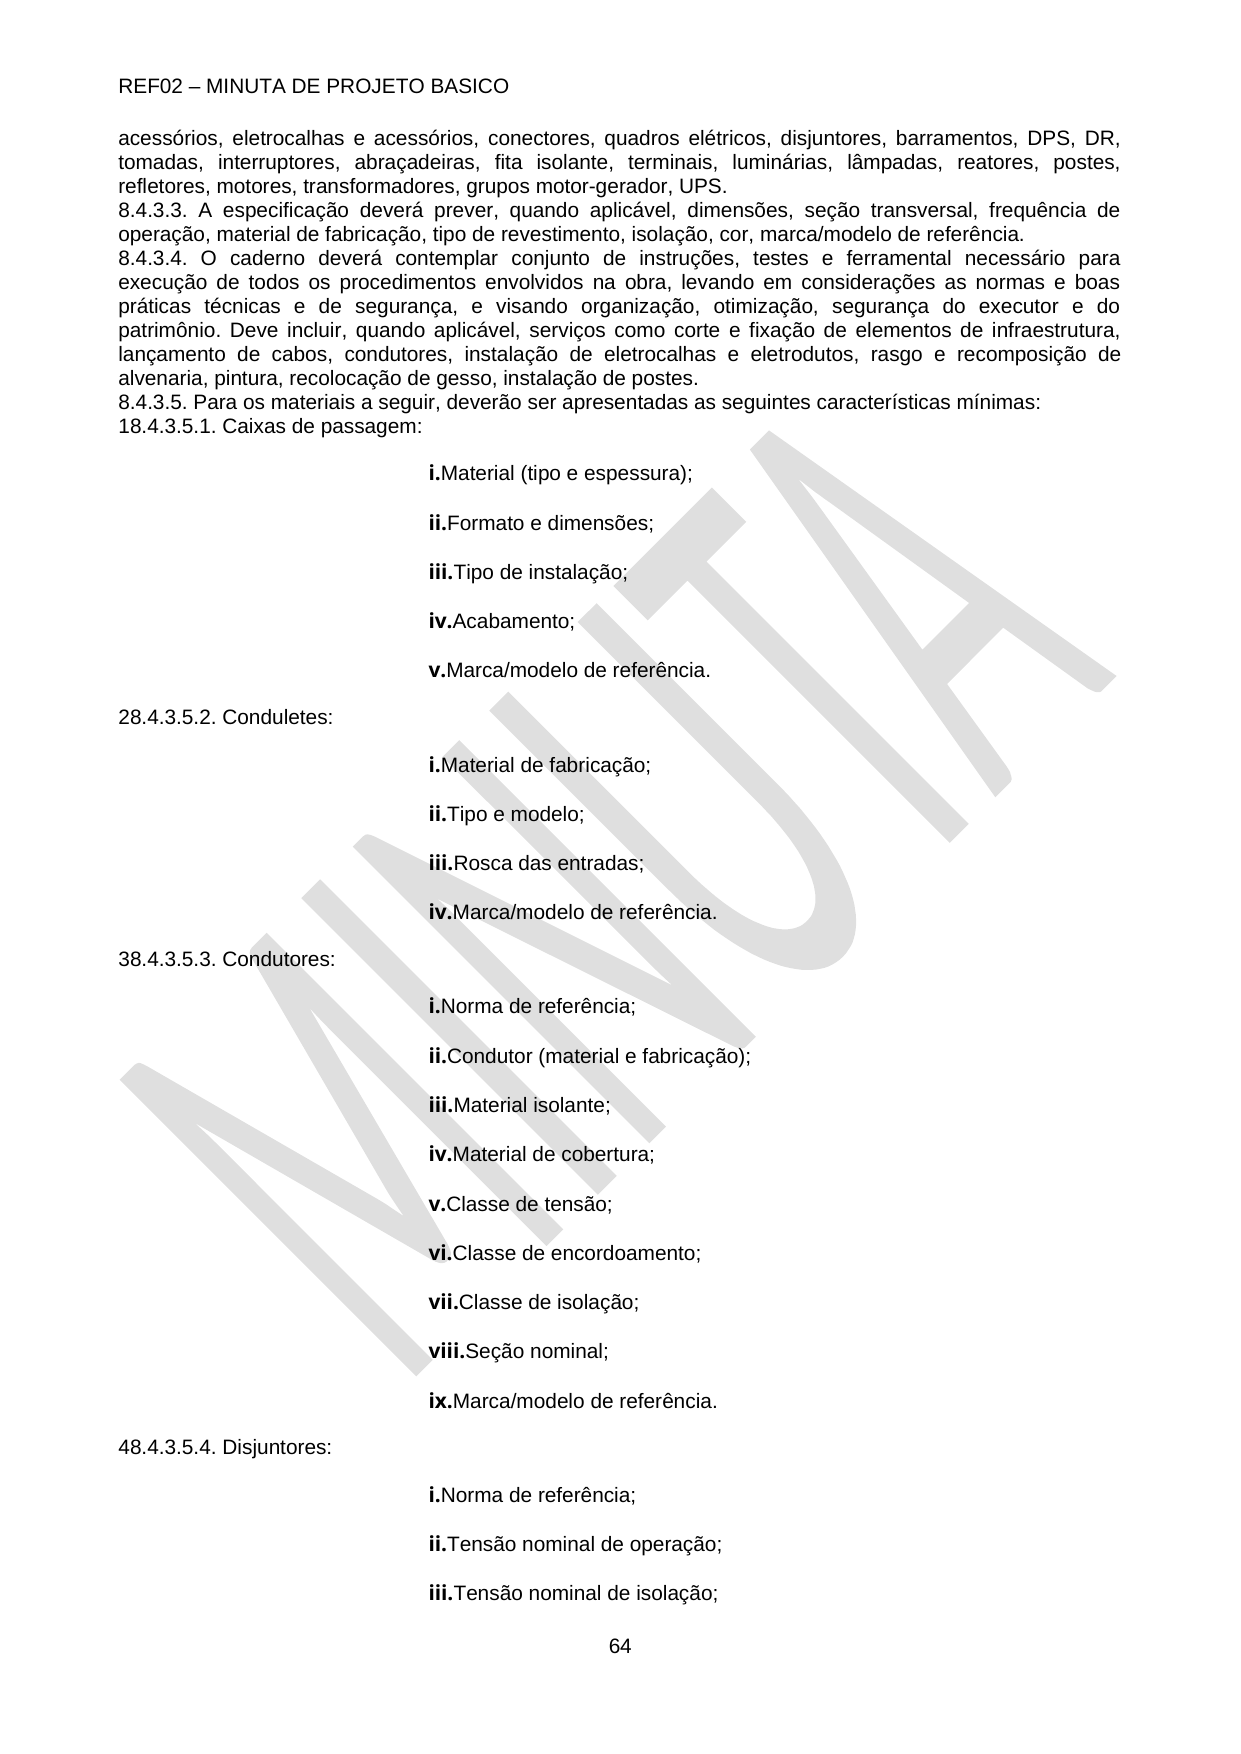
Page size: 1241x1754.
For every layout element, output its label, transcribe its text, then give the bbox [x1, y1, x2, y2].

subtitle 8.4.3.5.3. Condutores: [668, 947, 1122, 971]
subtitle Norma de referência; [192, 992, 287, 1020]
subtitle [950, 557, 1122, 586]
subtitle Material de fabricação; [996, 750, 1122, 778]
subtitle Marca/modelo de referência. [802, 656, 914, 684]
subtitle Norma de referência; [434, 992, 525, 1020]
subtitle Material isolante; [532, 1090, 623, 1118]
subtitle Marca/modelo de referência. [853, 897, 1122, 926]
subtitle Formato e dimensões; [192, 508, 690, 536]
subtitle 8.4.3.5. Para os materiais a seguir, deverão ser apresentadas as seguintes características mínimas: [118, 390, 1122, 414]
subtitle Acabamento; [192, 606, 592, 635]
subtitle Classe de tensão; [362, 1189, 400, 1212]
subtitle [821, 508, 874, 536]
subtitle [734, 508, 810, 536]
subtitle [881, 508, 1122, 536]
subtitle Material isolante; [631, 1090, 1122, 1118]
subtitle Material de fabricação; [568, 750, 732, 778]
subtitle Marca/modelo de referência. [192, 1386, 1122, 1414]
subtitle Condutor (material e fabricação); [192, 1041, 315, 1069]
subtitle [601, 606, 740, 635]
subtitle Rosca das entradas; [831, 848, 1122, 877]
subtitle Material de cobertura; [581, 1139, 1122, 1168]
subtitle Tipo de instalação; [192, 557, 641, 586]
subtitle 8.4.3.5.3. Condutores: [118, 947, 258, 971]
subtitle Marca/modelo de referência. [192, 656, 638, 684]
subtitle Tensão nominal de isolação; [192, 1578, 1122, 1607]
subtitle Material de cobertura; [387, 1139, 467, 1168]
subtitle Marca/modelo de referência. [192, 897, 328, 926]
subtitle [700, 705, 834, 729]
subtitle 8.4.3.5.4. Disjuntores: [118, 1435, 1122, 1459]
subtitle Material de cobertura; [213, 1139, 271, 1168]
subtitle Condutor (material e fabricação); [483, 1041, 574, 1069]
subtitle Rosca das entradas; [569, 848, 654, 877]
subtitle Condutor (material e fabricação); [582, 1041, 1122, 1069]
subtitle acessórios, eletrocalhas e acessórios, conectores, quadros elétricos, disjuntores, barramentos, DPS, DR, tomadas, interruptores, abraçadeiras, fita isolante, terminais, luminárias, lâmpadas, reatores, postes, refletores, motores, transformadores, grupos motor-gerador, UPS. [118, 126, 1122, 198]
subtitle Material isolante; [192, 1090, 344, 1118]
subtitle Tipo e modelo; [945, 799, 1122, 827]
subtitle Seção nominal; [410, 1336, 1122, 1365]
subtitle Marca/modelo de referência. [718, 897, 815, 926]
subtitle Material de cobertura; [474, 1139, 570, 1168]
subtitle [964, 705, 1122, 729]
subtitle Norma de referência; [533, 992, 678, 1020]
subtitle Rosca das entradas; [666, 848, 810, 877]
subtitle Marca/modelo de referência. [1090, 656, 1122, 684]
subtitle 8.4.3.5.2. Conduletes: [118, 705, 506, 729]
subtitle Norma de referência; [192, 1480, 1122, 1508]
subtitle Tipo e modelo; [793, 799, 932, 827]
subtitle Classe de encordoamento; [312, 1238, 1122, 1266]
subtitle [851, 705, 946, 729]
subtitle [192, 1336, 403, 1365]
subtitle [708, 557, 845, 586]
subtitle Material de fabricação; [192, 750, 462, 778]
subtitle Classe de tensão; [192, 1189, 255, 1217]
subtitle Tensão nominal de operação; [192, 1529, 1122, 1557]
subtitle Marca/modelo de referência. [618, 897, 708, 926]
subtitle Condutor (material e fabricação); [330, 1041, 368, 1069]
subtitle Classe de isolação; [361, 1287, 1122, 1316]
subtitle Classe de tensão; [416, 1189, 516, 1217]
subtitle Material isolante; [425, 1090, 520, 1118]
subtitle Material de fabricação; [745, 750, 883, 778]
subtitle [1019, 606, 1122, 635]
subtitle 8.4.3.3. A especificação deverá prever, quando aplicável, dimensões, seção transversal, frequência de operação, material de fabricação, tipo de revestimento, isolação, cor, marca/modelo de referência. [118, 198, 1122, 246]
subtitle [752, 606, 880, 635]
subtitle Norma de referência; [713, 992, 1122, 1020]
subtitle [857, 557, 944, 586]
subtitle Material isolante; [359, 1090, 417, 1118]
subtitle 8.4.3.5.3. Condutores: [598, 947, 655, 971]
subtitle 8.4.3.5.3. Condutores: [282, 947, 373, 971]
subtitle [810, 458, 1122, 487]
subtitle Rosca das entradas; [400, 848, 561, 877]
subtitle Tipo e modelo; [192, 799, 511, 827]
subtitle Marca/modelo de referência. [498, 897, 610, 926]
subtitle Material (tipo e espessura); [192, 458, 775, 487]
subtitle Classe de tensão; [263, 1189, 355, 1217]
subtitle Tipo e modelo; [520, 799, 604, 827]
subtitle [192, 1238, 304, 1266]
subtitle Marca/modelo de referência. [949, 656, 1080, 684]
subtitle Norma de referência; [327, 992, 422, 1020]
subtitle Classe de tensão; [524, 1189, 1122, 1217]
subtitle Rosca das entradas; [192, 848, 382, 877]
subtitle 8.4.3.5.1. Caixas de passagem: [118, 414, 1122, 438]
subtitle Material de fabricação; [896, 750, 980, 778]
subtitle Condutor (material e fabricação); [376, 1041, 471, 1069]
subtitle Tipo e modelo; [617, 799, 779, 827]
subtitle [892, 606, 965, 635]
subtitle Material de fabricação; [471, 750, 555, 778]
subtitle Marca/modelo de referência. [339, 897, 431, 926]
subtitle 8.4.3.4. O caderno deverá contemplar conjunto de instruções, testes e ferramental necessário para execução de todos os procedimentos envolvidos na obra, levando em considerações as normas e boas práticas técnicas e de segurança, e visando organização, otimização, segurança do executor e do patrimônio. Deve incluir, quando aplicável, serviços como corte e fixação de elementos de infraestrutura, lançamento de cabos, condutores, instalação de eletrocalhas e eletrodutos, rasgo e recomposição de alvenaria, pintura, recolocação de gesso, instalação de postes. [118, 246, 1122, 390]
subtitle [523, 705, 683, 729]
subtitle Marca/modelo de referência. [651, 656, 789, 684]
subtitle 8.4.3.5.3. Condutores: [389, 947, 476, 971]
subtitle Material de cobertura; [276, 1139, 373, 1168]
subtitle [192, 1287, 354, 1316]
subtitle Marca/modelo de referência. [455, 909, 490, 926]
subtitle 8.4.3.5.3. Condutores: [488, 947, 580, 971]
